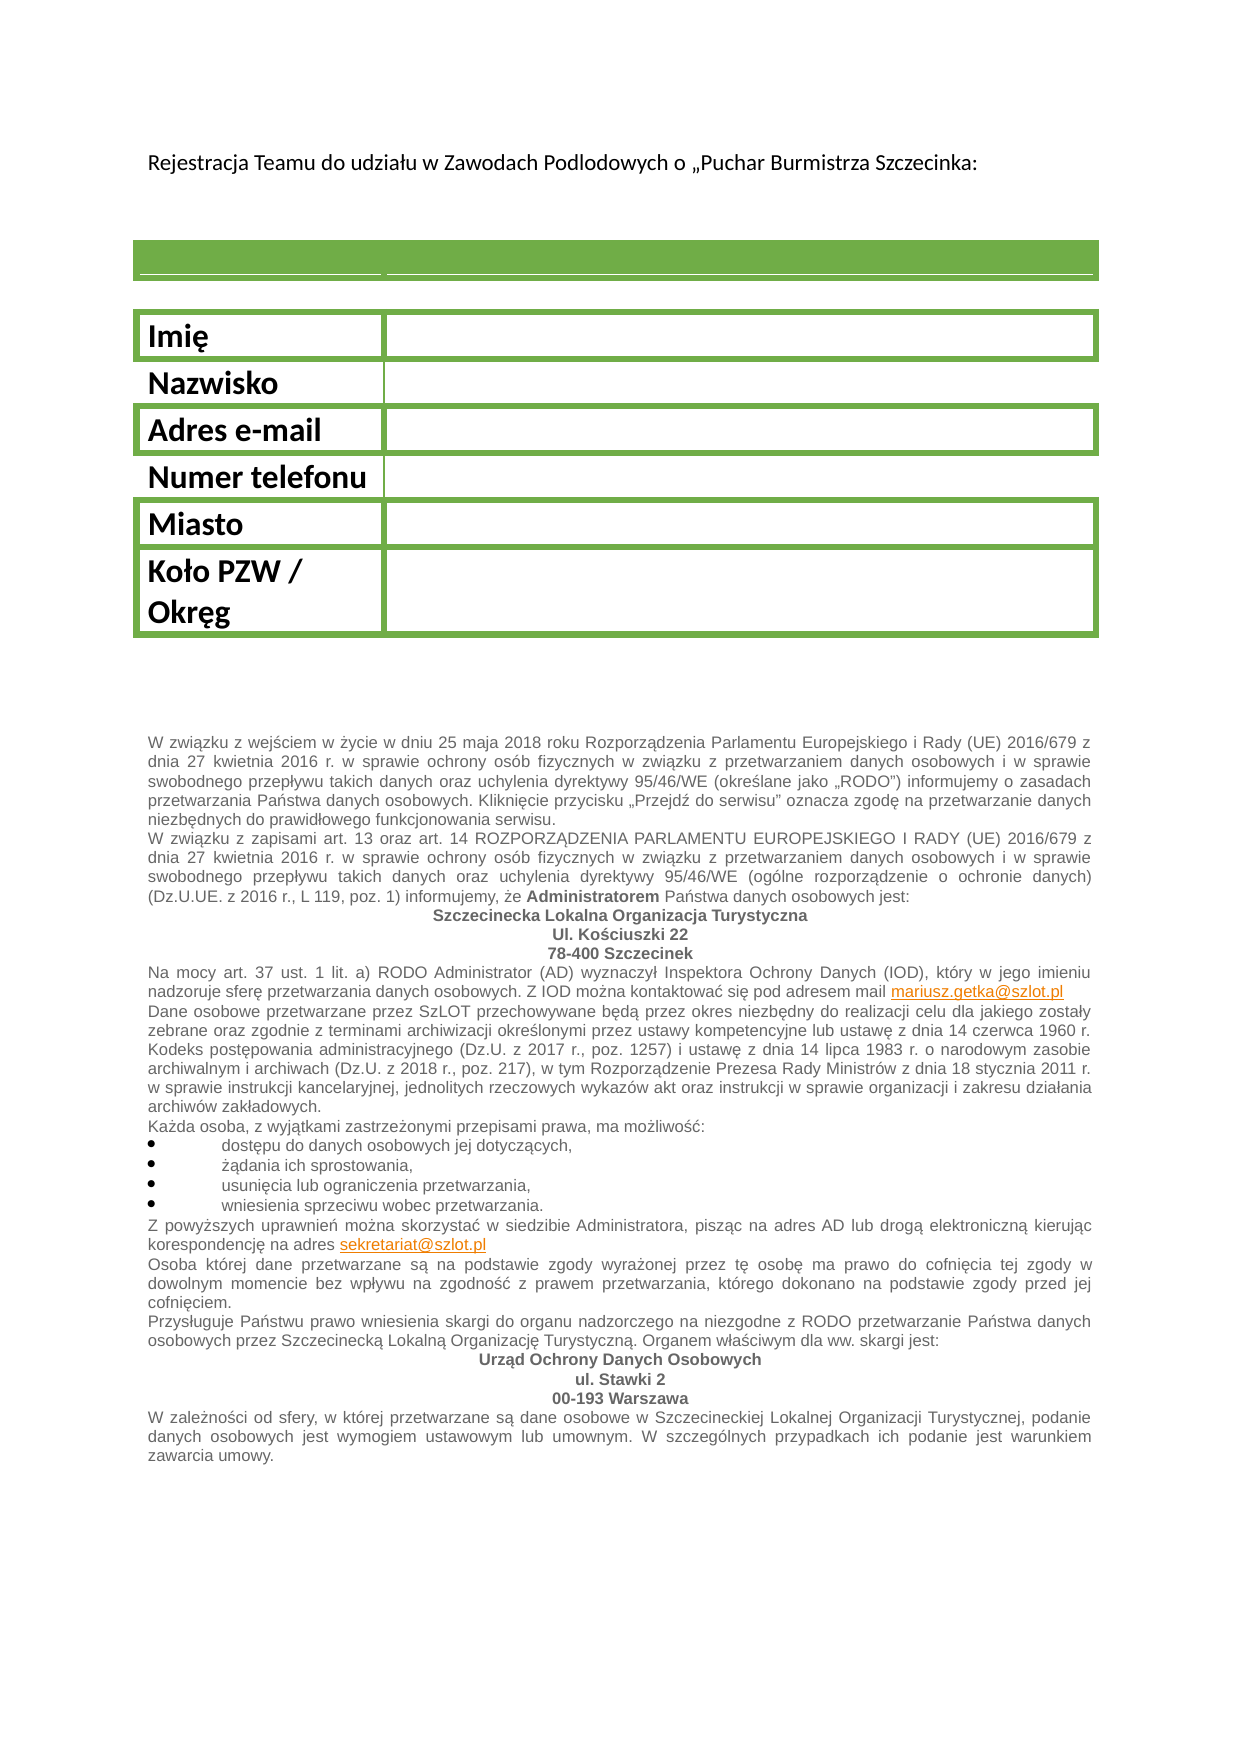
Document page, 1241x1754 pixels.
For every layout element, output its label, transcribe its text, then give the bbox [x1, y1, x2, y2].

text Każda osoba, z wyjątkami zastrzeżonymi przepisami prawa, ma możliwość: [148, 1116, 1093, 1136]
text Z powyższych uprawnień można skorzystać w siedzibie Administratora, pisząc na adres AD lub drogą elektroniczną kierując korespondencję na adres sekretariat@szlot.pl [148, 1216, 1093, 1254]
table_cell [136, 281, 1096, 309]
table_cell [387, 315, 1093, 356]
text W związku z wejściem w życie w dniu 25 maja 2018 roku Rozporządzenia Parlamentu Europejskiego i Rady (UE) 2016/679 z dnia 27 kwietnia 2016 r. w sprawie ochrony osób fizycznych w związku z przetwarzaniem danych osobowych i w sprawie swobodnego przepływu takich danych oraz uchylenia dyrektywy 95/46/WE (określane jako „RODO”) informujemy o zasadach przetwarzania Państwa danych osobowych. Kliknięcie przycisku „Przejdź do serwisu” oznacza zgodę na przetwarzanie danych niezbędnych do prawidłowego funkcjonowania serwisu. [148, 733, 1093, 829]
text Przysługuje Państwu prawo wniesienia skargi do organu nadzorczego na niezgodne z RODO przetwarzanie Państwa danych osobowych przez Szczecinecką Lokalną Organizację Turystyczną. Organem właściwym dla ww. skargi jest: [148, 1312, 1093, 1350]
table_cell [387, 503, 1093, 544]
table_cell Adres e-mail [140, 409, 381, 450]
table_cell [385, 362, 1096, 403]
table_cell Imię [140, 315, 381, 356]
list usunięcia lub ograniczenia przetwarzania, [148, 1176, 1093, 1196]
list dostępu do danych osobowych jej dotyczących, [148, 1136, 1093, 1156]
table_header [140, 247, 381, 274]
text W zależności od sfery, w której przetwarzane są dane osobowe w Szczecineckiej Lokalnej Organizacji Turystycznej, podanie danych osobowych jest wymogiem ustawowym lub umownym. W szczególnych przypadkach ich podanie jest warunkiem zawarcia umowy. [148, 1408, 1093, 1465]
text Ul. Kościuszki 22 [148, 925, 1093, 944]
table_cell [387, 409, 1093, 450]
table_cell Miasto [140, 503, 381, 544]
text Urząd Ochrony Danych Osobowych ul. Stawki 2 00-193 Warszawa [148, 1350, 1093, 1408]
table_cell Numer telefonu [136, 456, 383, 497]
text Dane osobowe przetwarzane przez SzLOT przechowywane będą przez okres niezbędny do realizacji celu dla jakiego zostały zebrane oraz zgodnie z terminami archiwizacji określonymi przez ustawy kompetencyjne lub ustawę z dnia 14 czerwca 1960 r. Kodeks postępowania administracyjnego (Dz.U. z 2017 r., poz. 1257) i ustawę z dnia 14 lipca 1983 r. o narodowym zasobie archiwalnym i archiwach (Dz.U. z 2018 r., poz. 217), w tym Rozporządzenie Prezesa Rady Ministrów z dnia 18 stycznia 2011 r. w sprawie instrukcji kancelaryjnej, jednolitych rzeczowych wykazów akt oraz instrukcji w sprawie organizacji i zakresu działania archiwów zakładowych. [148, 1001, 1093, 1116]
list wniesienia sprzeciwu wobec przetwarzania. [148, 1196, 1093, 1216]
table_cell [385, 456, 1096, 497]
text Na mocy art. 37 ust. 1 lit. a) RODO Administrator (AD) wyznaczył Inspektora Ochrony Danych (IOD), który w jego imieniu nadzoruje sferę przetwarzania danych osobowych. Z IOD można kontaktować się pod adresem mail mariusz.getka@szlot.pl [148, 963, 1093, 1001]
text 78-400 Szczecinek [148, 944, 1093, 963]
table_cell Koło PZW / Okręg [140, 550, 381, 631]
text Szczecinecka Lokalna Organizacja Turystyczna [148, 906, 1093, 925]
table_cell Nazwisko [136, 362, 383, 403]
table_cell [387, 550, 1093, 631]
text W związku z zapisami art. 13 oraz art. 14 ROZPORZĄDZENIA PARLAMENTU EUROPEJSKIEGO I RADY (UE) 2016/679 z dnia 27 kwietnia 2016 r. w sprawie ochrony osób fizycznych w związku z przetwarzaniem danych osobowych i w sprawie swobodnego przepływu takich danych oraz uchylenia dyrektywy 95/46/WE (ogólne rozporządzenie o ochronie danych) (Dz.U.UE. z 2016 r., L 119, poz. 1) informujemy, że Administratorem Państwa danych osobowych jest: [148, 829, 1093, 906]
text Rejestracja Teamu do udziału w Zawodach Podlodowych o „Puchar Burmistrza Szczecinka: [148, 148, 1093, 176]
table_header [387, 247, 1093, 274]
list żądania ich sprostowania, [148, 1156, 1093, 1176]
text Osoba której dane przetwarzane są na podstawie zgody wyrażonej przez tę osobę ma prawo do cofnięcia tej zgody w dowolnym momencie bez wpływu na zgodność z prawem przetwarzania, którego dokonano na podstawie zgody przed jej cofnięciem. [148, 1254, 1093, 1312]
